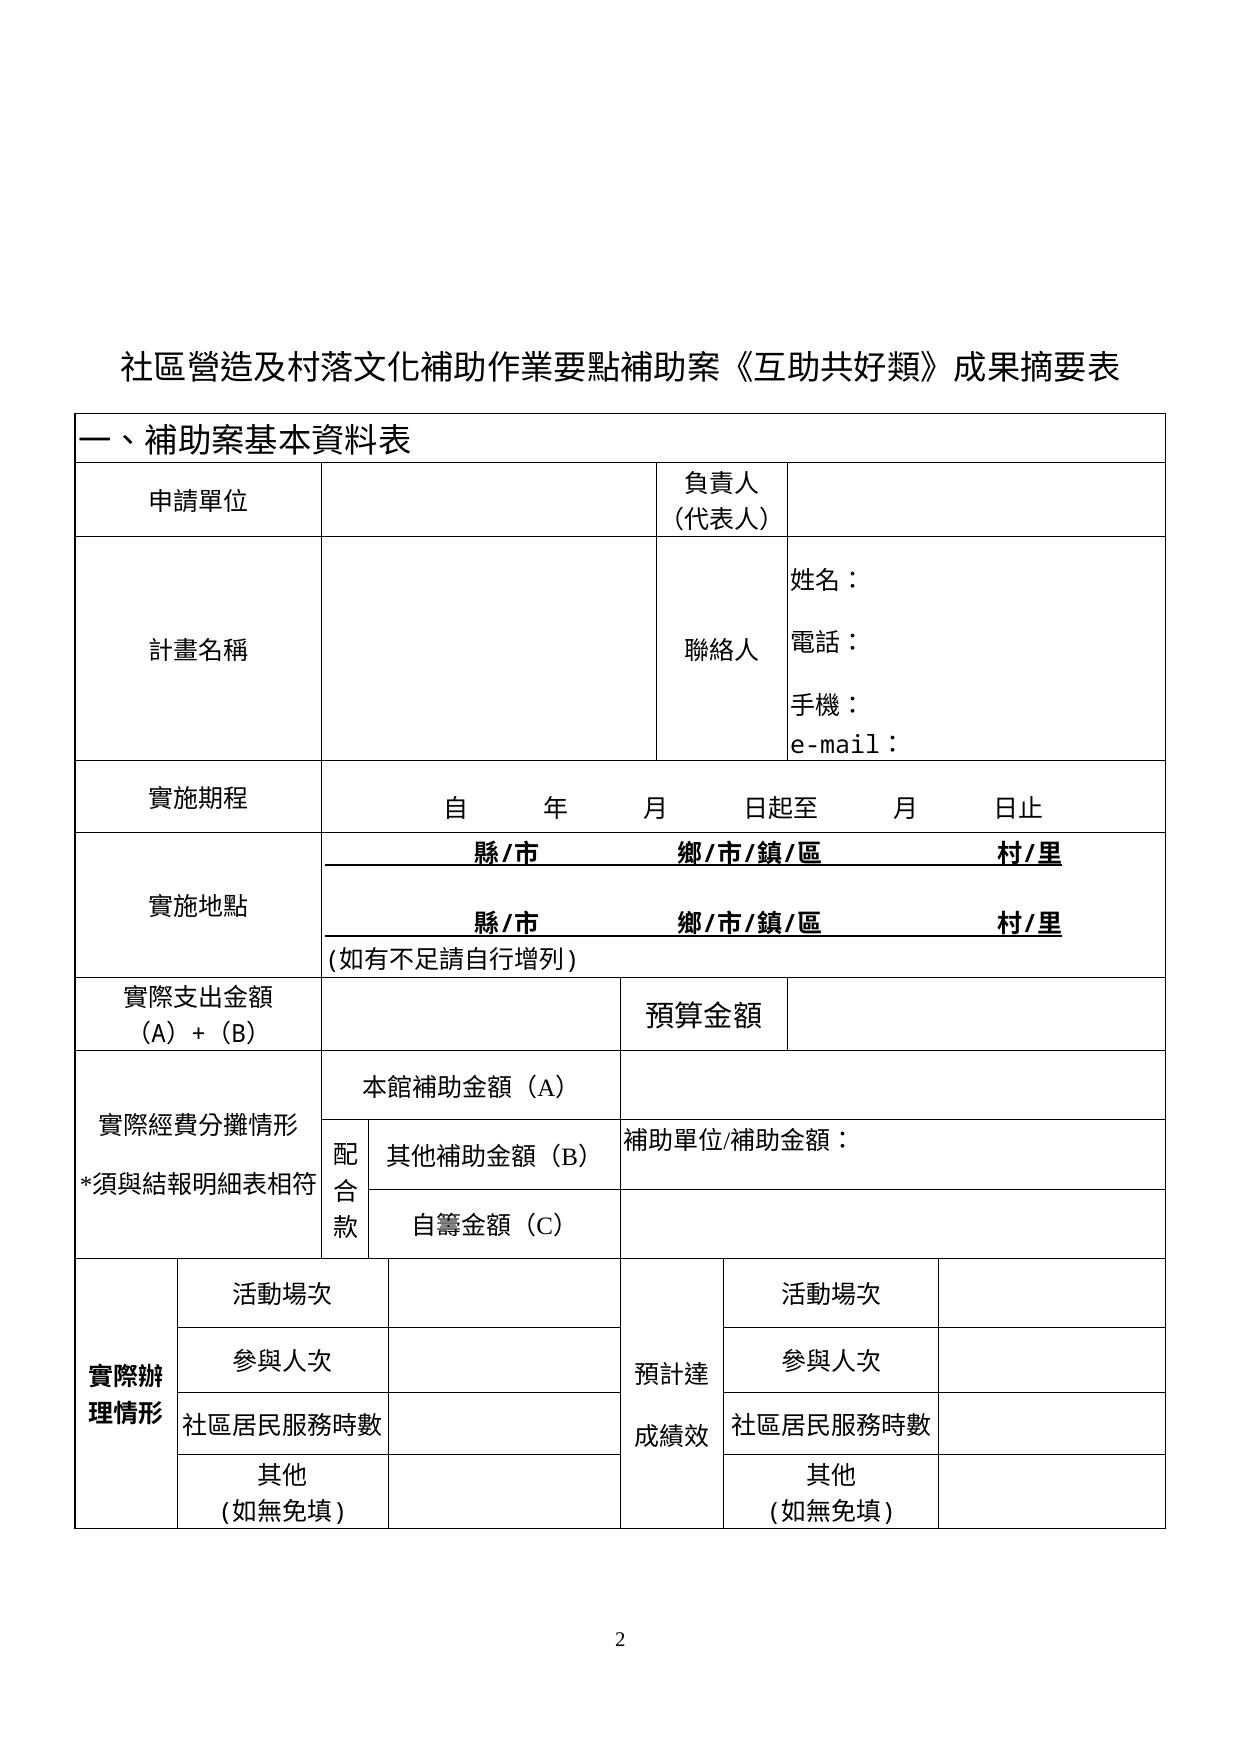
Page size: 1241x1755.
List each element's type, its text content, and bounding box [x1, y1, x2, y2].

table_cell 參與人次 [724, 1328, 938, 1392]
table_header 一、補助案基本資料表 [76, 414, 1165, 462]
table_cell [389, 1393, 620, 1454]
table_cell 其他 (如無免填) [178, 1455, 388, 1528]
table_cell 活動場次 [724, 1259, 938, 1327]
table_cell [788, 463, 1165, 536]
table_cell [621, 1190, 1165, 1258]
table_cell 自籌金額（C） [369, 1190, 620, 1258]
table_cell [621, 1051, 1165, 1119]
table_cell 其他補助金額（B） [369, 1120, 620, 1188]
table_cell [389, 1259, 620, 1327]
table_cell 預計達成績效 [621, 1259, 723, 1528]
table_cell 活動場次 [178, 1259, 388, 1327]
table_cell 預算金額 [621, 978, 787, 1050]
table_cell 實際經費分攤情形 *須與結報明細表相符 [76, 1051, 321, 1258]
table_cell 社區居民服務時數 [724, 1393, 938, 1454]
table_cell [322, 463, 656, 536]
table_cell [788, 978, 1165, 1050]
table_cell [389, 1328, 620, 1392]
table_cell [389, 1455, 620, 1528]
text 社區營造及村落文化補助作業要點補助案《互助共好類》成果摘要表 [118, 340, 1122, 389]
table_cell 實施期程 [76, 761, 321, 832]
table_cell 縣/市 鄉/市/鎮/區 村/里 縣/市 鄉/市/鎮/區 村/里 (如有不足請自行增列) [322, 833, 1165, 977]
table_cell 計畫名稱 [76, 537, 321, 760]
table_cell [322, 978, 620, 1050]
table_cell 實施地點 [76, 833, 321, 977]
table_cell 社區居民服務時數 [178, 1393, 388, 1454]
table_cell 實際辦理情形 [76, 1259, 177, 1528]
table_cell 負責人 （代表人） [657, 463, 787, 536]
table_cell 配合款 [322, 1120, 368, 1258]
table_cell [939, 1393, 1165, 1454]
table_cell 姓名： 電話： 手機： e-mail： [788, 537, 1165, 760]
table_cell [939, 1259, 1165, 1327]
table_cell 聯絡人 [657, 537, 787, 760]
table_cell 補助單位/補助金額： [621, 1120, 1165, 1188]
table_cell 參與人次 [178, 1328, 388, 1392]
table_cell 申請單位 [76, 463, 321, 536]
table_cell [939, 1455, 1165, 1528]
table_cell [322, 537, 656, 760]
table_cell 本館補助金額（A） [322, 1051, 620, 1119]
table_cell 其他 (如無免填) [724, 1455, 938, 1528]
table_cell 自 年 月 日起至 月 日止 [322, 761, 1165, 832]
table_cell 實際支出金額 （A）+（B） [76, 978, 321, 1050]
table_cell [939, 1328, 1165, 1392]
